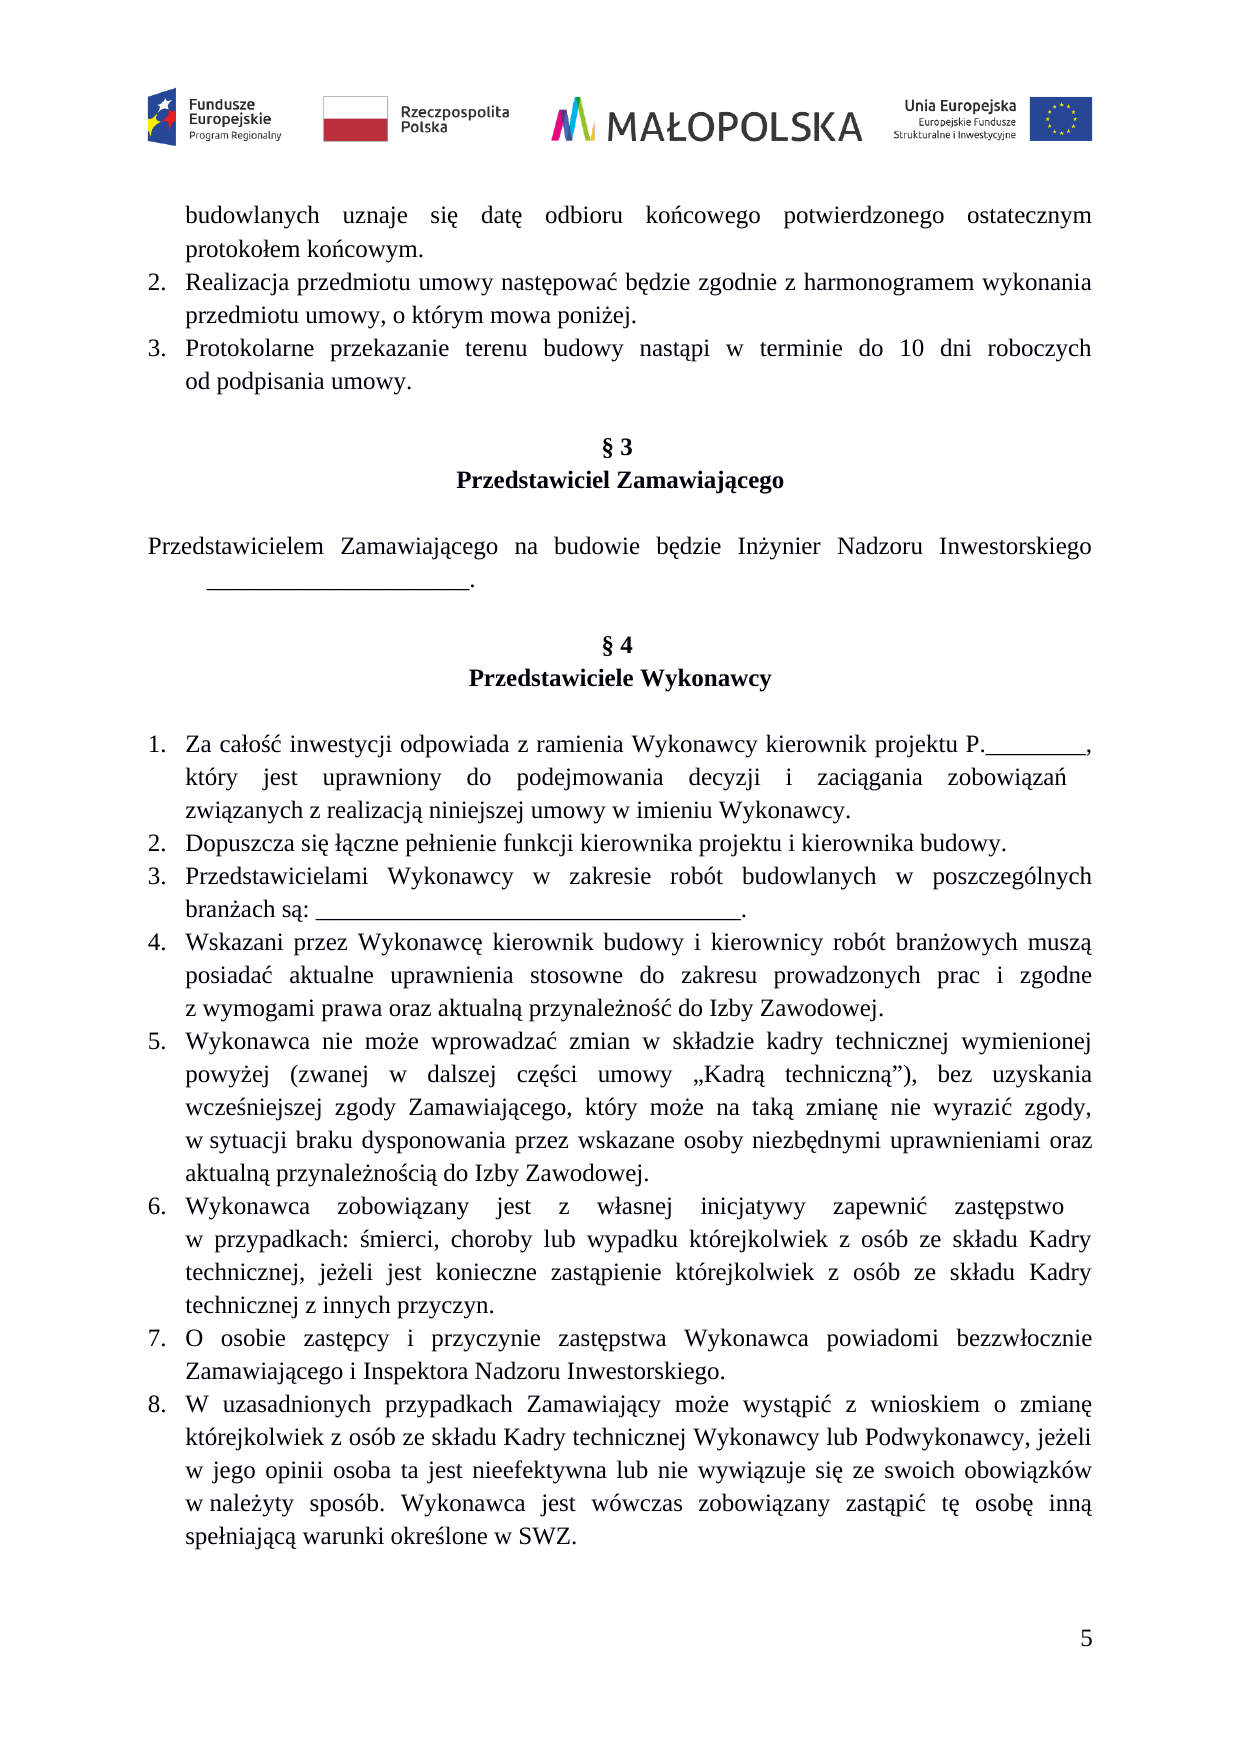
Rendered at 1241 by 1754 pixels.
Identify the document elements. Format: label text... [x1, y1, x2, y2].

text § 3 [148, 432, 1093, 461]
list Za całość inwestycji odpowiada z ramienia Wykonawcy kierownik projektu P.________, który jest uprawniony do podejmowania decyzji i zaciągania zobowiązań związanych z realizacją niniejszej umowy w imieniu Wykonawcy. [148, 729, 1093, 824]
text Przedstawiciel Zamawiającego [148, 465, 1093, 493]
list Realizacja przedmiotu umowy następować będzie zgodnie z harmonogramem wykonania przedmiotu umowy, o którym mowa poniżej. [148, 267, 1093, 328]
list Wykonawca zobowiązany jest z własnej inicjatywy zapewnić zastępstwo w przypadkach: śmierci, choroby lub wypadku którejkolwiek z osób ze składu Kadry technicznej, jeżeli jest konieczne zastąpienie którejkolwiek z osób ze składu Kadry technicznej z innych przyczyn. [148, 1191, 1093, 1319]
list W uzasadnionych przypadkach Zamawiający może wystąpić z wnioskiem o zmianę którejkolwiek z osób ze składu Kadry technicznej Wykonawcy lub Podwykonawcy, jeżeli w jego opinii osoba ta jest nieefektywna lub nie wywiązuje się ze swoich obowiązków w należyty sposób. Wykonawca jest wówczas zobowiązany zastąpić tę osobę inną spełniającą warunki określone w SWZ. [148, 1389, 1093, 1550]
text § 4 [148, 630, 1093, 659]
picture [147, 87, 1093, 146]
list Dopuszcza się łączne pełnienie funkcji kierownika projektu i kierownika budowy. [148, 828, 1093, 857]
text Przedstawicielem Zamawiającego na budowie będzie Inżynier Nadzoru Inwestorskiego _____________________. [148, 531, 1093, 593]
list O osobie zastępcy i przyczynie zastępstwa Wykonawca powiadomi bezzwłocznie Zamawiającego i Inspektora Nadzoru Inwestorskiego. [148, 1323, 1093, 1385]
list Protokolarne przekazanie terenu budowy nastąpi w terminie do 10 dni roboczych od podpisania umowy. [148, 333, 1093, 394]
list Wskazani przez Wykonawcę kierownik budowy i kierownicy robót branżowych muszą posiadać aktualne uprawnienia stosowne do zakresu prowadzonych prac i zgodne z wymogami prawa oraz aktualną przynależność do Izby Zawodowej. [148, 927, 1093, 1022]
list Przedstawicielami Wykonawcy w zakresie robót budowlanych w poszczególnych branżach są: __________________________________. [148, 861, 1093, 923]
text Przedstawiciele Wykonawcy [148, 663, 1093, 692]
list budowlanych uznaje się datę odbioru końcowego potwierdzonego ostatecznym protokołem końcowym. [148, 201, 1093, 262]
list Wykonawca nie może wprowadzać zmian w składzie kadry technicznej wymienionej powyżej (zwanej w dalszej części umowy „Kadrą techniczną”), bez uzyskania wcześniejszej zgody Zamawiającego, który może na taką zmianę nie wyrazić zgody, w sytuacji braku dysponowania przez wskazane osoby niezbędnymi uprawnieniami oraz aktualną przynależnością do Izby Zawodowej. [148, 1026, 1093, 1187]
